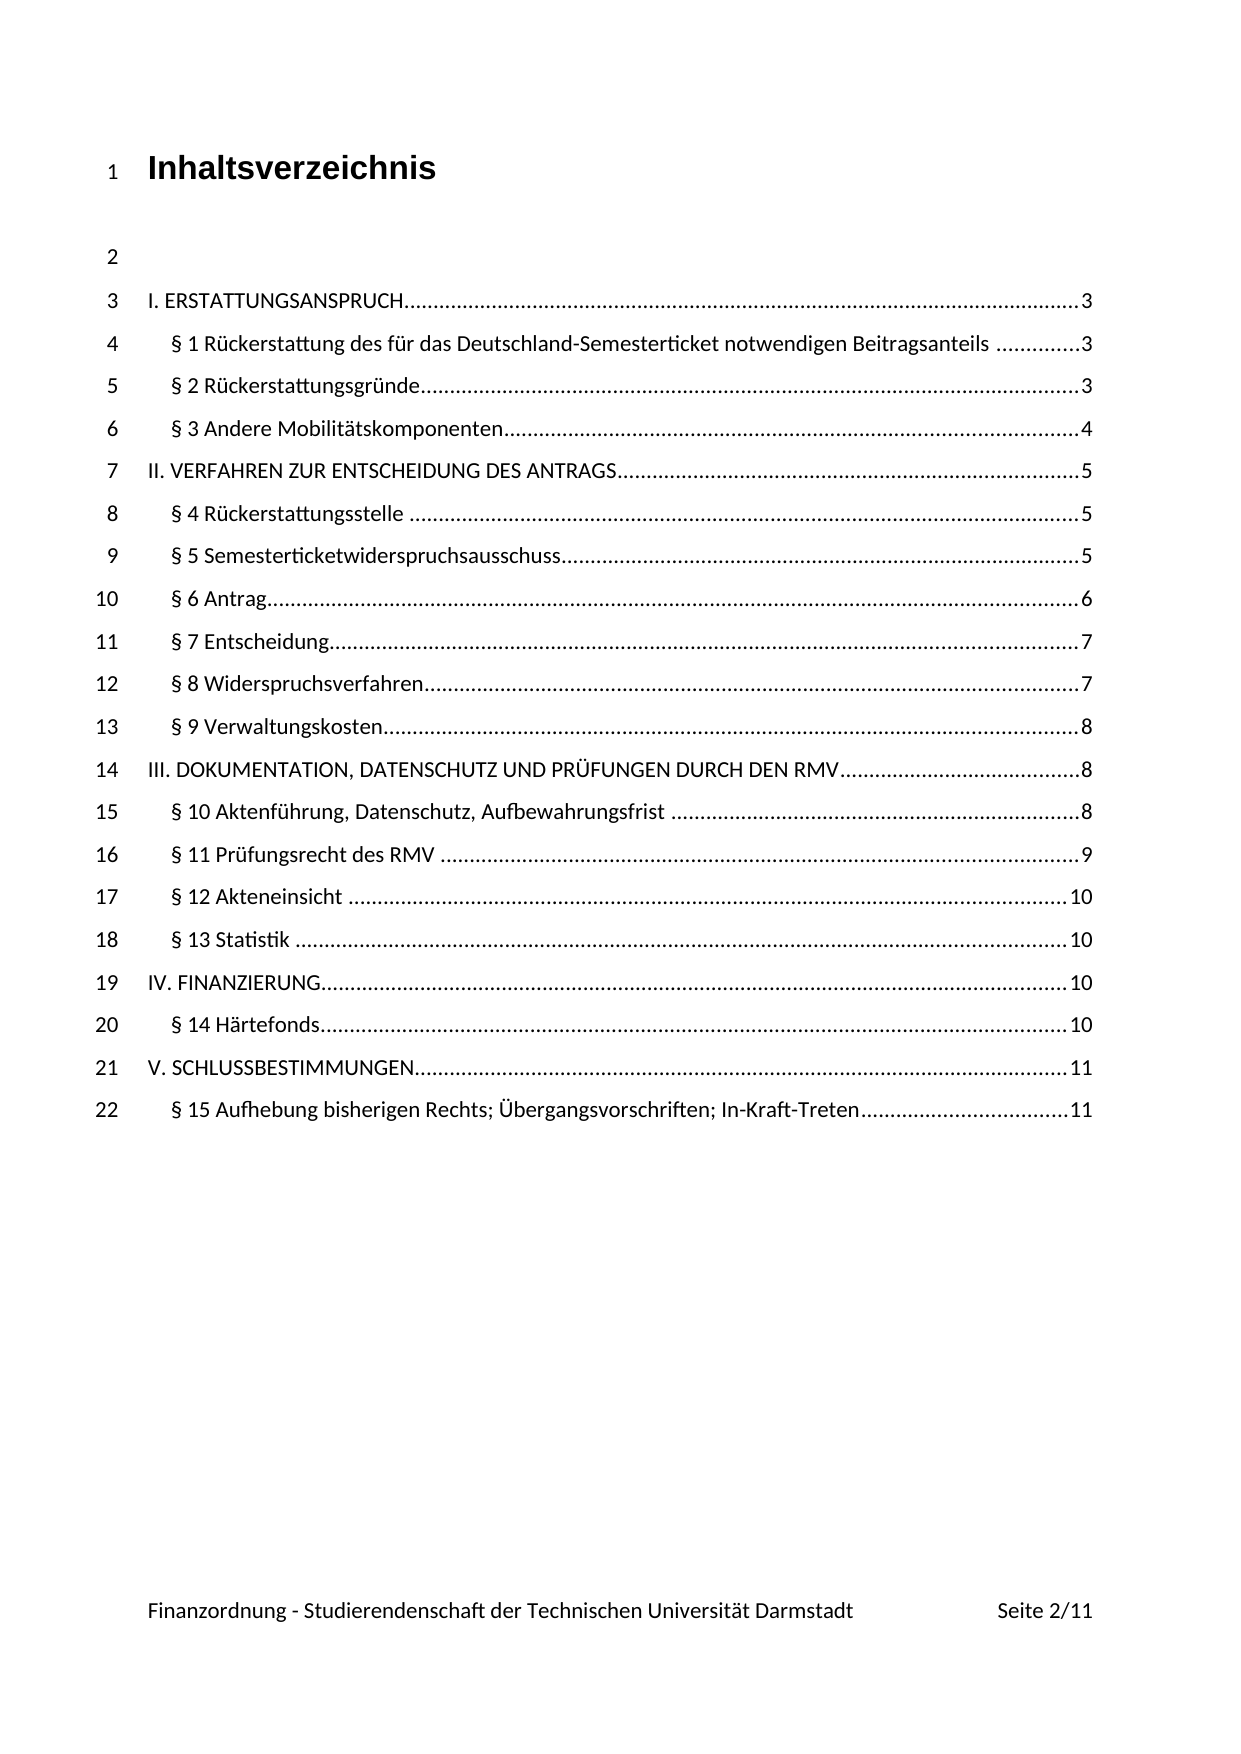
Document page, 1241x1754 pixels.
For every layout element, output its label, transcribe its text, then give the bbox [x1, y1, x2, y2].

subtitle Inhaltsverzeichnis [148, 148, 1092, 186]
text § 12 Akteneinsicht 10 [171, 882, 1092, 911]
text § 9 Verwaltungskosten 8 [171, 712, 1092, 740]
text IV. FINANZIERUNG 10 [148, 968, 1092, 996]
text § 6 Antrag 6 [171, 584, 1092, 612]
text II. VERFAHREN ZUR ENTSCHEIDUNG DES ANTRAGS 5 [148, 456, 1092, 484]
text III. DOKUMENTATION, DATENSCHUTZ UND PRÜFUNGEN DURCH DEN RMV 8 [148, 755, 1092, 783]
text § 15 Aufhebung bisherigen Rechts; Übergangsvorschriften; In-Kraft-Treten 11 [171, 1096, 1092, 1123]
text § 5 Semesterticketwiderspruchsausschuss 5 [171, 542, 1092, 570]
text § 1 Rückerstattung des für das Deutschland-Semesterticket notwendigen Beitragsanteils 3 [171, 329, 1092, 357]
text § 11 Prüfungsrecht des RMV 9 [171, 840, 1092, 868]
text § 7 Entscheidung 7 [171, 627, 1092, 655]
text § 3 Andere Mobilitätskomponenten 4 [171, 414, 1092, 442]
text § 8 Widerspruchsverfahren 7 [171, 669, 1092, 697]
text § 4 Rückerstattungsstelle 5 [171, 499, 1092, 527]
text § 13 Statistik 10 [171, 925, 1092, 953]
text V. SCHLUSSBESTIMMUNGEN 11 [148, 1053, 1092, 1081]
text I. ERSTATTUNGSANSPRUCH 3 [148, 286, 1092, 314]
text § 2 Rückerstattungsgründe 3 [171, 371, 1092, 399]
text § 14 Härtefonds 10 [171, 1010, 1092, 1038]
text § 10 Aktenführung, Datenschutz, Aufbewahrungsfrist 8 [171, 797, 1092, 825]
